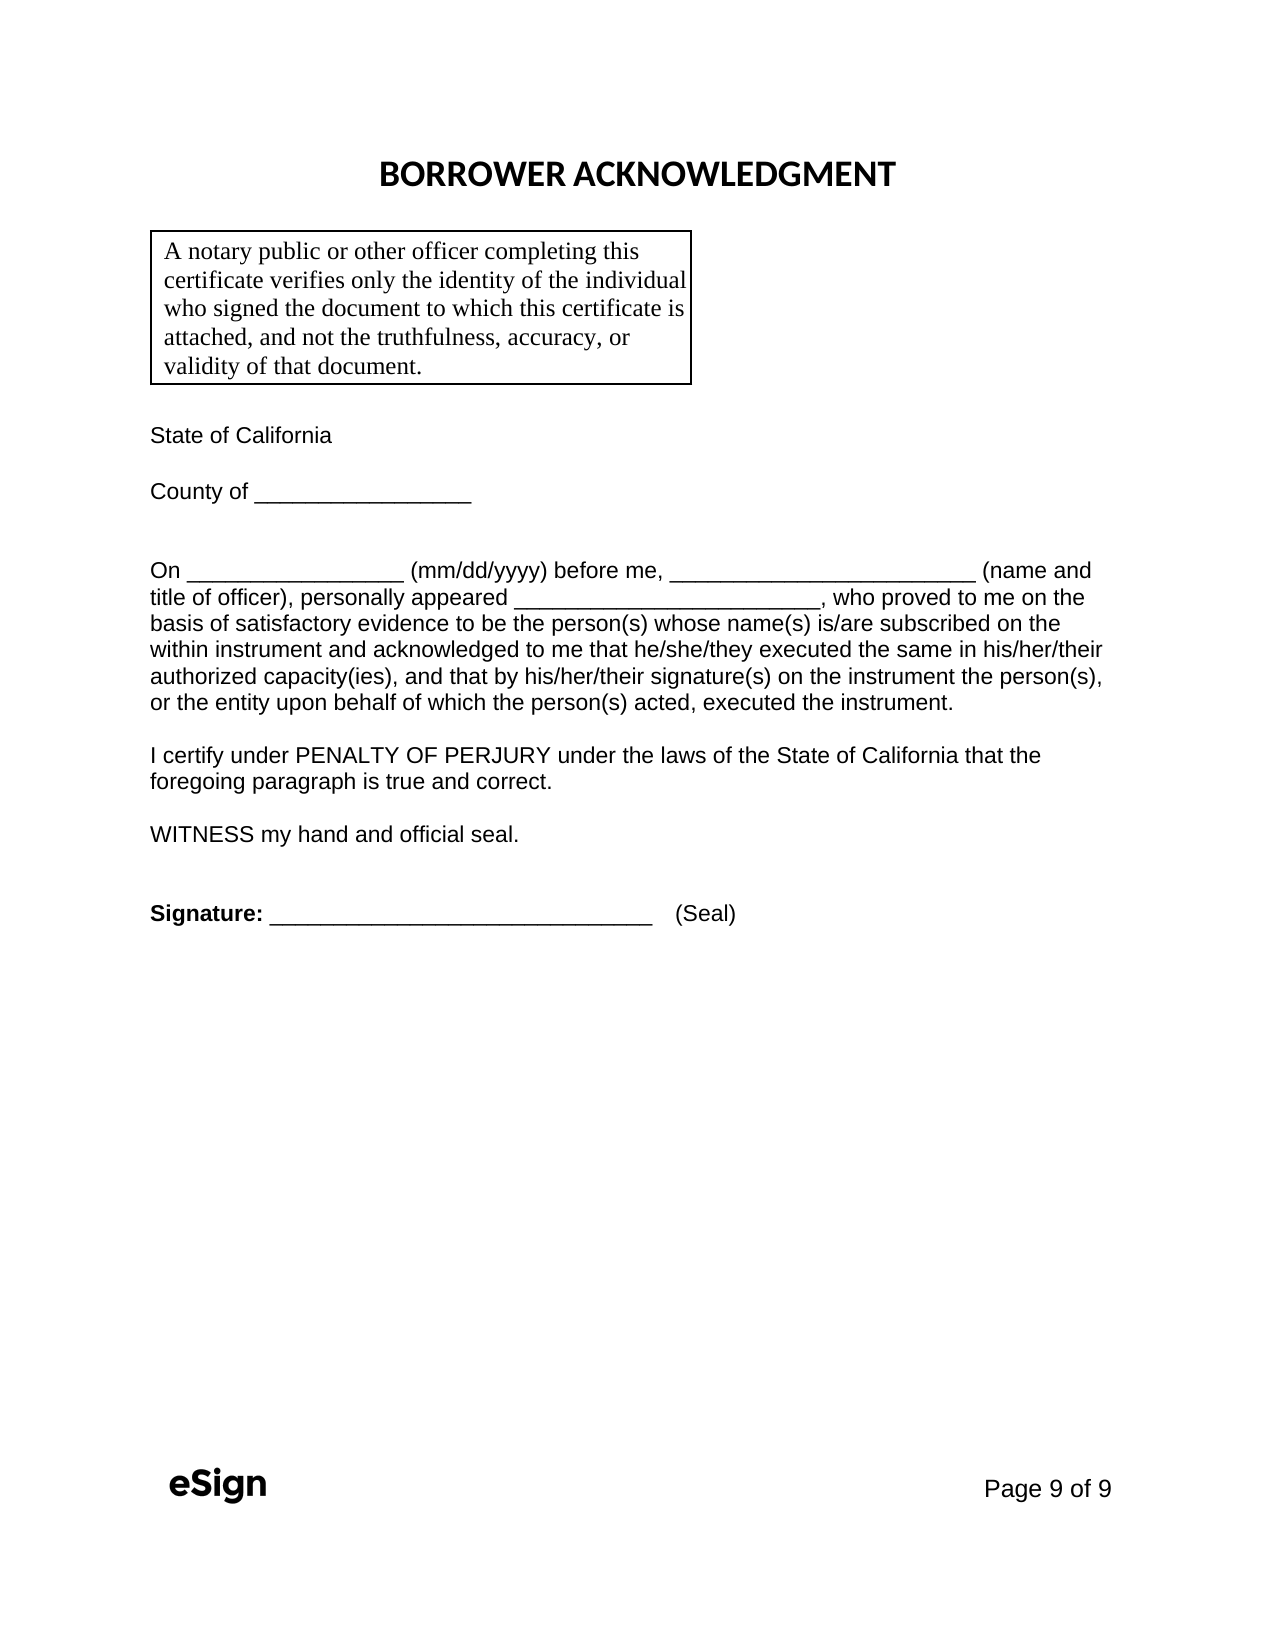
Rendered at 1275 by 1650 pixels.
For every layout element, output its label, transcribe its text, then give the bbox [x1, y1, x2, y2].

text Signature: ______________________________ (Seal) [150, 900, 1125, 926]
text I certify under PENALTY OF PERJURY under the laws of the State of California that the foregoing paragraph is true and correct. [150, 742, 1125, 794]
text County of _________________ [150, 452, 1125, 505]
text On _________________ (mm/dd/yyyy) before me, ________________________ (name and title of officer), personally appeared ________________________, who proved to me on the basis of satisfactory evidence to be the person(s) whose name(s) is/are subscribed on the within instrument and acknowledged to me that he/she/they executed the same in his/her/their authorized capacity(ies), and that by his/her/their signature(s) on the instrument the person(s), or the entity upon behalf of which the person(s) acted, executed the instrument. [150, 557, 1125, 716]
text WITNESS my hand and official seal. [150, 821, 1125, 847]
text [152, 232, 690, 383]
text A notary public or other officer completing this certificate verifies only the identity of the individual who signed the document to which this certificate is attached, and not the truthfulness, accuracy, or validity of that document. [164, 236, 690, 380]
text State of California [150, 422, 1125, 448]
text BORROWER ACKNOWLEDGMENT [150, 150, 1125, 196]
